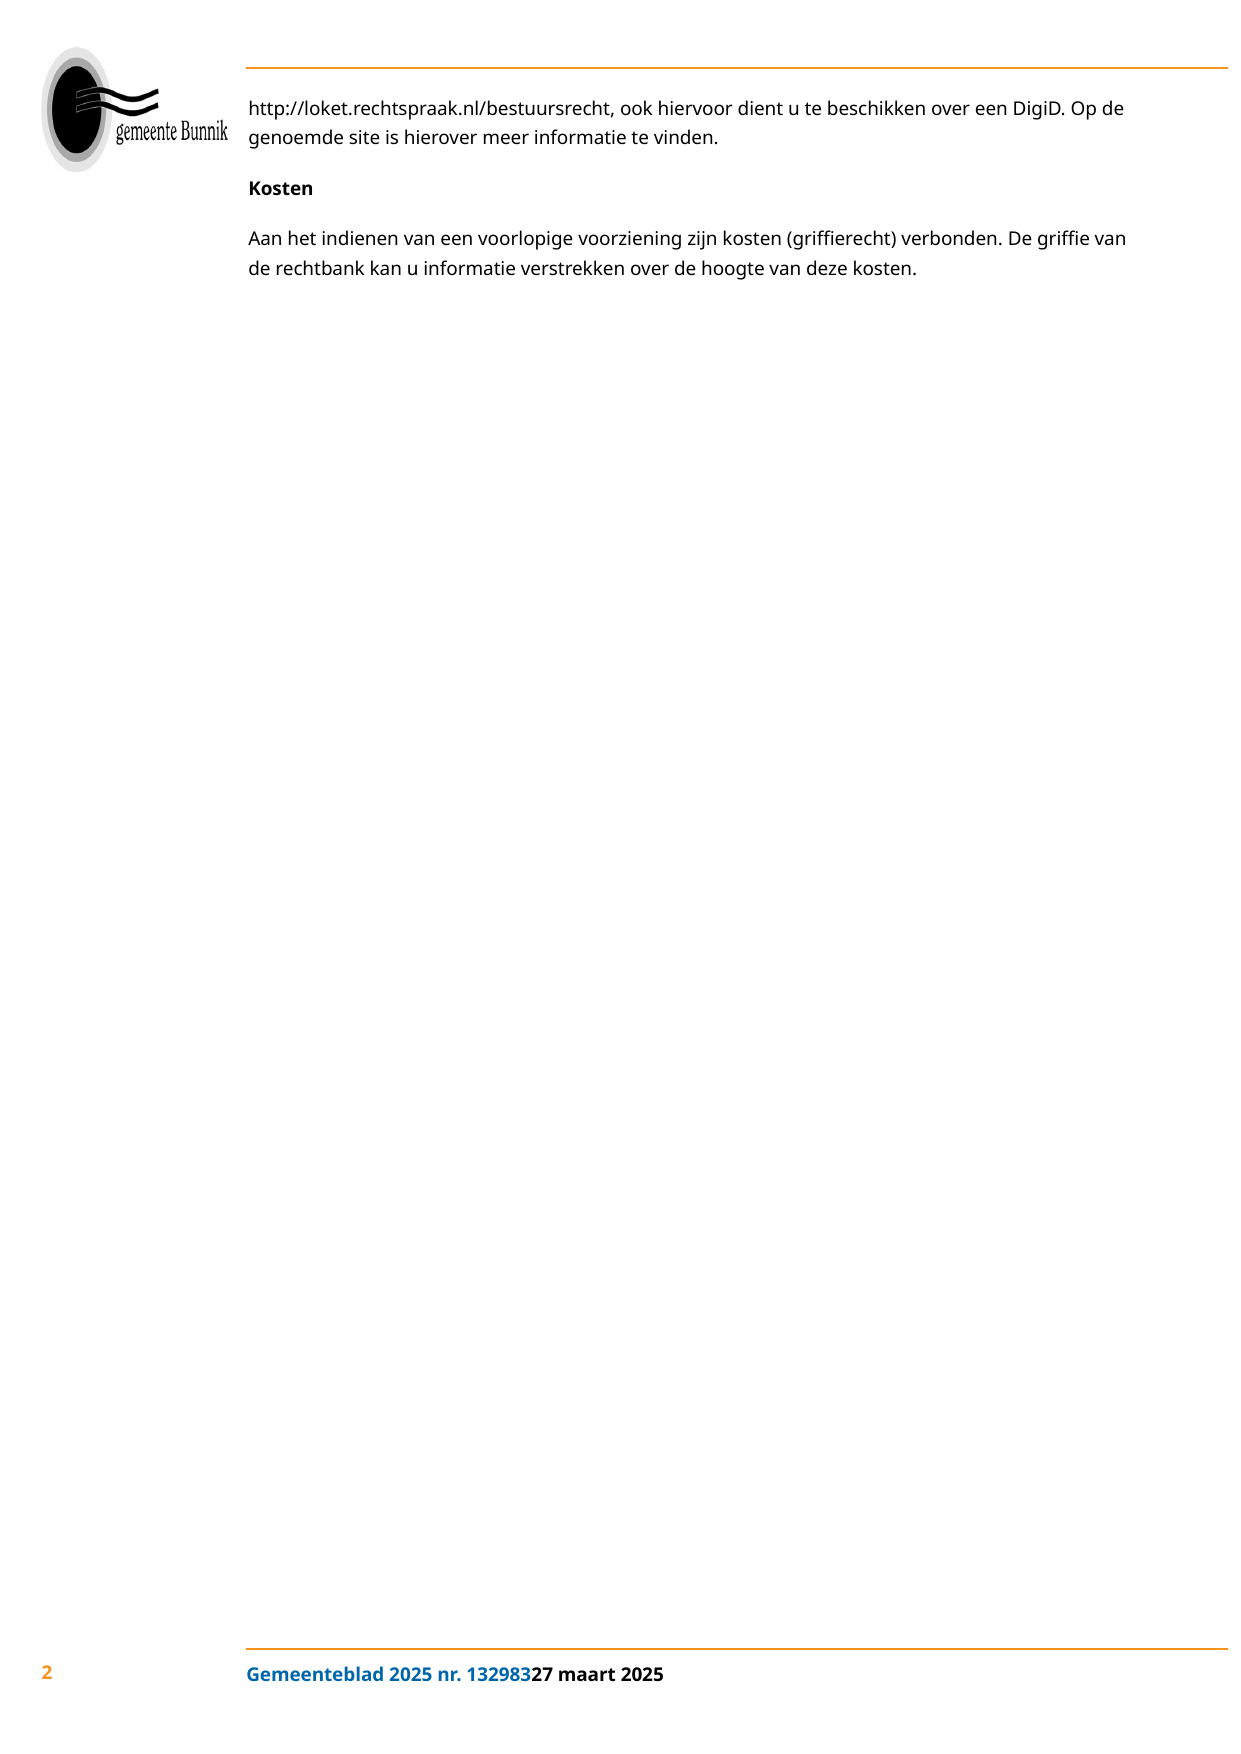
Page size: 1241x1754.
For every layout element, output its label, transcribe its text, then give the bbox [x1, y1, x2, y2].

picture [41, 47, 231, 172]
text http://loket.rechtspraak.nl/bestuursrecht, ook hiervoor dient u te beschikken over een DigiD. Op de genoemde site is hierover meer informatie te vinden. [248, 95, 1152, 150]
text Aan het indienen van een voorlopige voorziening zijn kosten (griffierecht) verbonden. De griffie van de rechtbank kan u informatie verstrekken over de hoogte van deze kosten. [248, 225, 1152, 281]
text Kosten [248, 175, 1152, 201]
